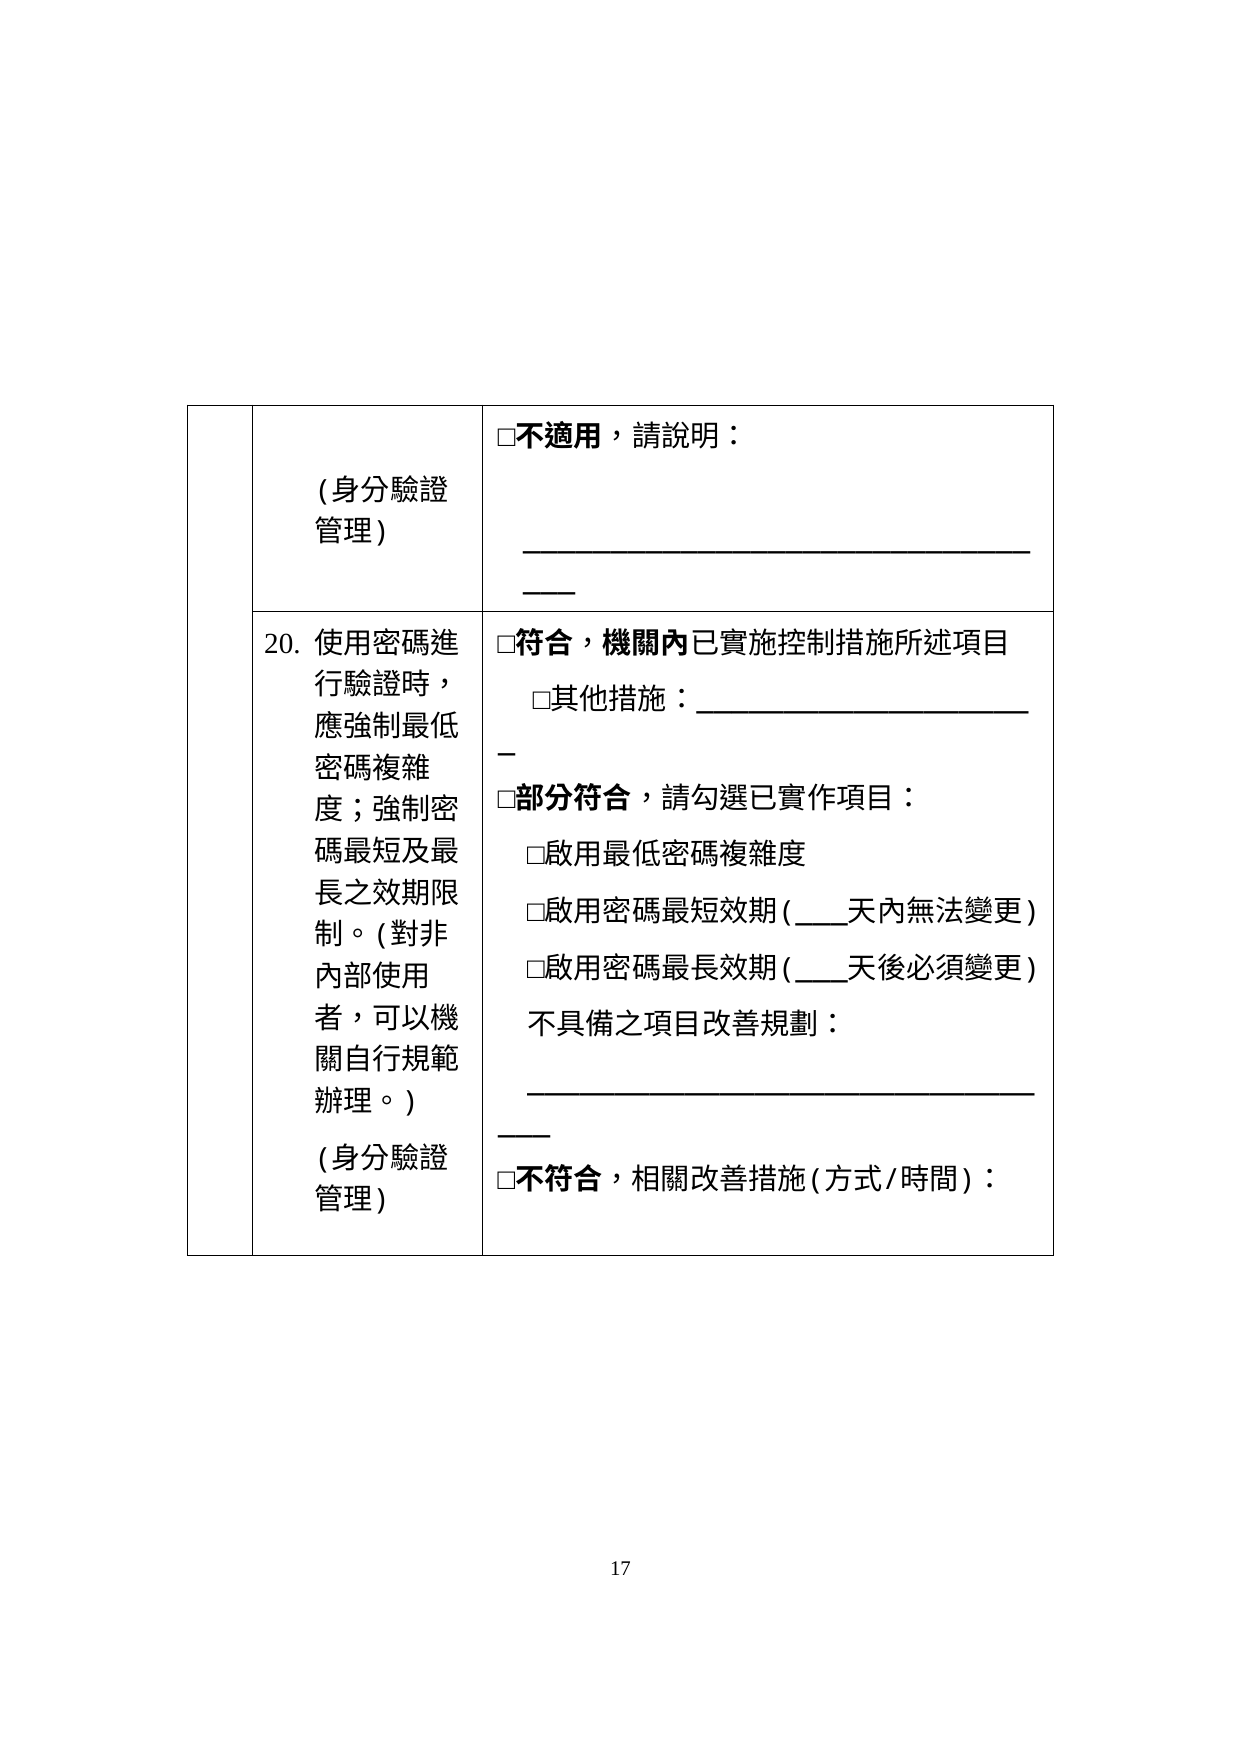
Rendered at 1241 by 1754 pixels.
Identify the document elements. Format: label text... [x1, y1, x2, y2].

table_cell 使用密碼進行驗證時，應強制最低密碼複雜度；強制密碼最短及最長之效期限制。(對非內部使用者，可以機關自行規範辦理。) (身分驗證管理) [253, 612, 482, 1255]
table_cell □符合，機關內已實施控制措施所述項目 □其他措施：____________________ □部分符合，請勾選已實作項目： □啟用最低密碼複雜度 □啟用密碼最短效期(___天內無法變更) □啟用密碼最長效期(___天後必須變更) 不具備之項目改善規劃： ________________________________ □不符合，相關改善措施(方式/時間)： [483, 612, 1053, 1255]
table_cell □不適用，請說明： ________________________________ [483, 406, 1053, 611]
table_cell (身分驗證管理) [253, 406, 482, 611]
table_cell [188, 406, 252, 1255]
